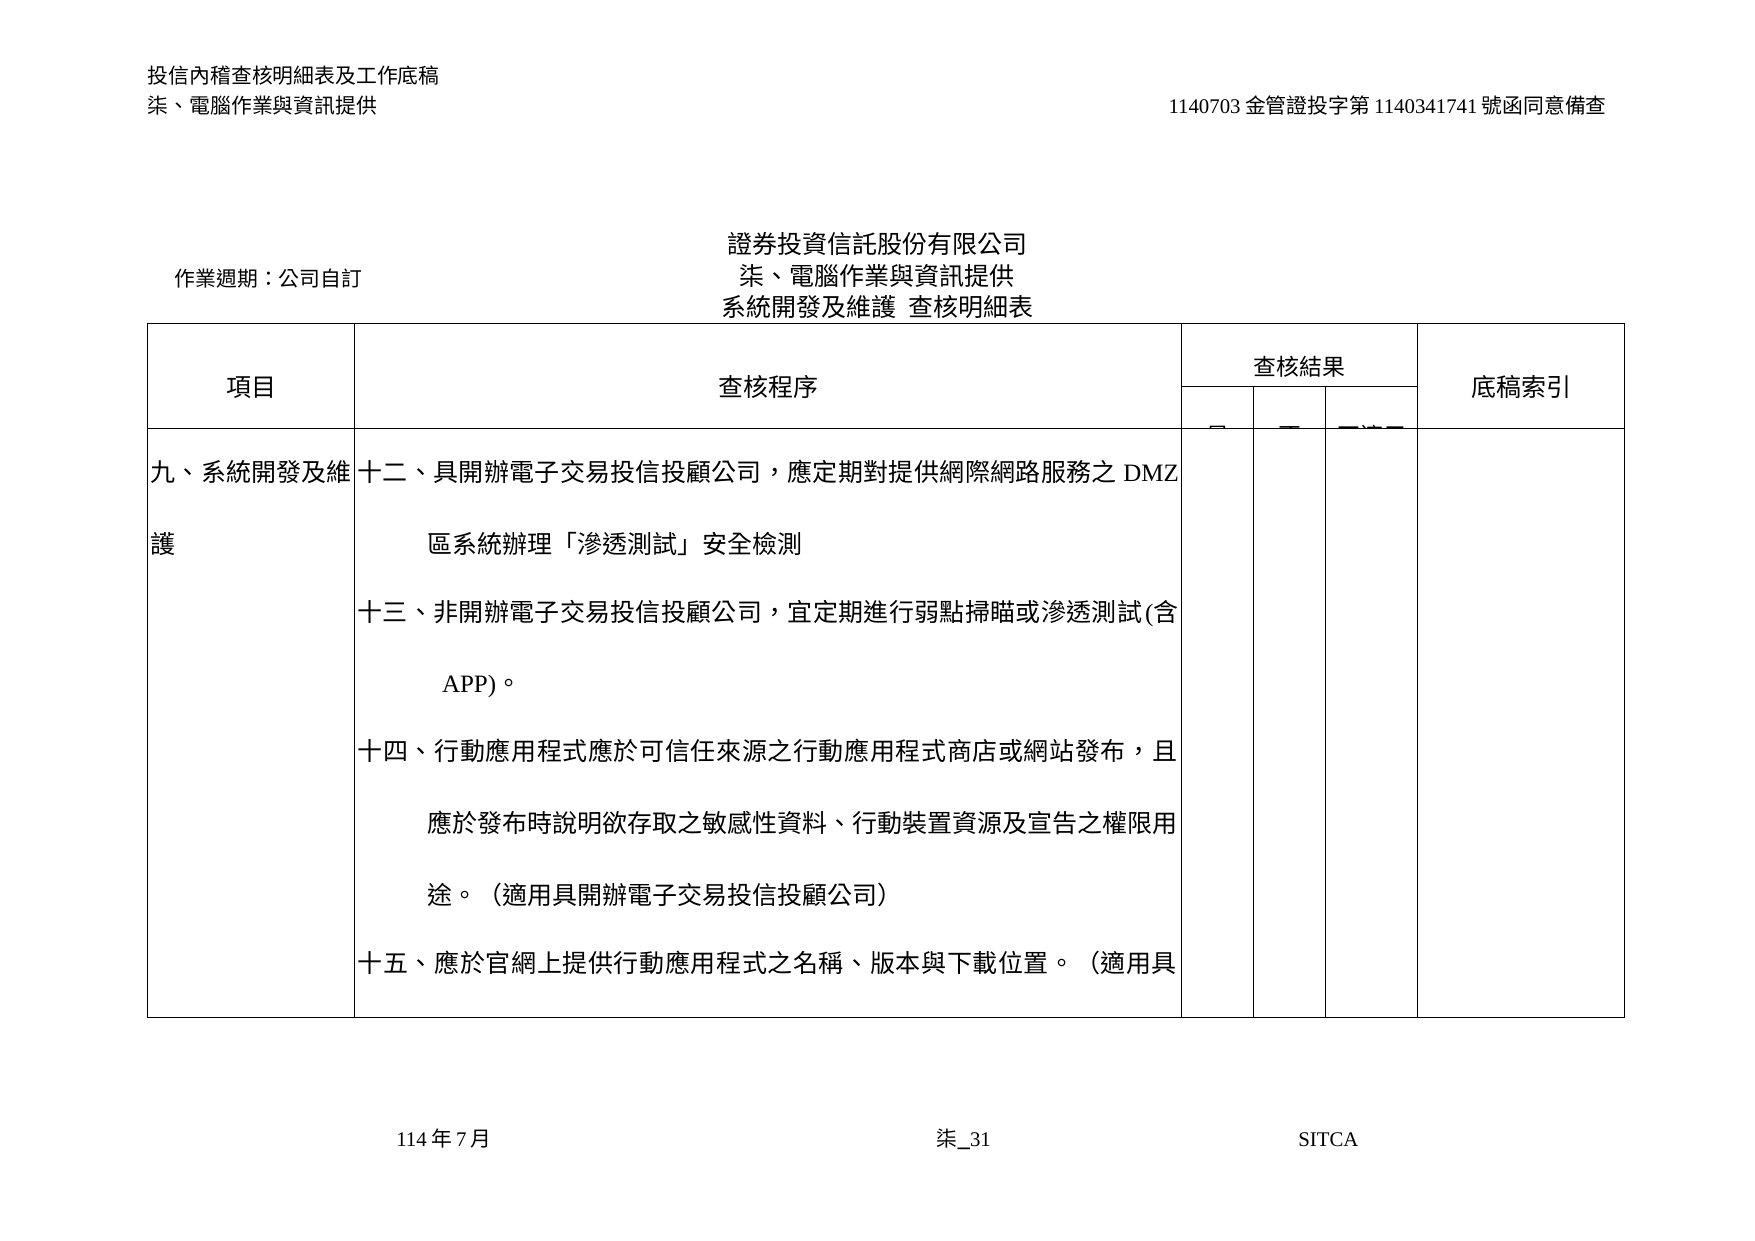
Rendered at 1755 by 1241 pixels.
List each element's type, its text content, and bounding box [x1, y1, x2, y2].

text 柒、電腦作業與資訊提供 [527, 260, 1606, 291]
table_cell 不適用 [1326, 387, 1417, 428]
text 柒、電腦作業與資訊提供 [148, 260, 169, 291]
table_cell 否 [1254, 387, 1325, 428]
table_header 查核程序 [355, 324, 1181, 428]
table_cell [1182, 429, 1253, 1017]
table_cell [1326, 429, 1417, 1017]
text 系統開發及維護 查核明細表 [148, 291, 1606, 322]
table_cell [1254, 429, 1325, 1017]
table_cell 九、系統開發及維護 [148, 429, 354, 1017]
table_cell [1418, 429, 1624, 1017]
table_cell 是 [1182, 387, 1253, 428]
text 柒、電腦作業與資訊提供 [177, 264, 519, 291]
table_cell 十二、具開辦電子交易投信投顧公司，應定期對提供網際網路服務之DMZ區系統辦理「滲透測試」安全檢測 十三、非開辦電子交易投信投顧公司，宜定期進行弱點掃瞄或滲透測試(含APP)。 十四、行動應用程式應於可信任來源之行動應用程式商店或網站發布，且應於發布時說明欲存取之敏感性資料、行動裝置資源及宣告之權限用途。（適用具開辦電子交易投信投顧公司） 十五、應於官網上提供行動應用程式之名稱、版本與下載位置。（適用具開辦電子交易投信投顧公司） 十六、應建立偽冒行動應用程式定期偵測機制，以維護客戶權益。（適用具開辦電子交易投信投顧公司） 十七、應於發布前檢視行動應用程式所需權限應與提供服務相當，首次發布或權限變動應經資安、法遵單位同意，並留有紀錄，以利綜合評估是否符合個人資料保護法之告知義務。（適用具開辦電子交易投信投顧公司） [355, 429, 1181, 1017]
text 證券投資信託股份有限公司 [148, 229, 1606, 260]
table_header 查核結果 [1182, 324, 1417, 386]
table_header 項目 [148, 324, 354, 428]
table_header 底稿索引 [1418, 324, 1624, 428]
